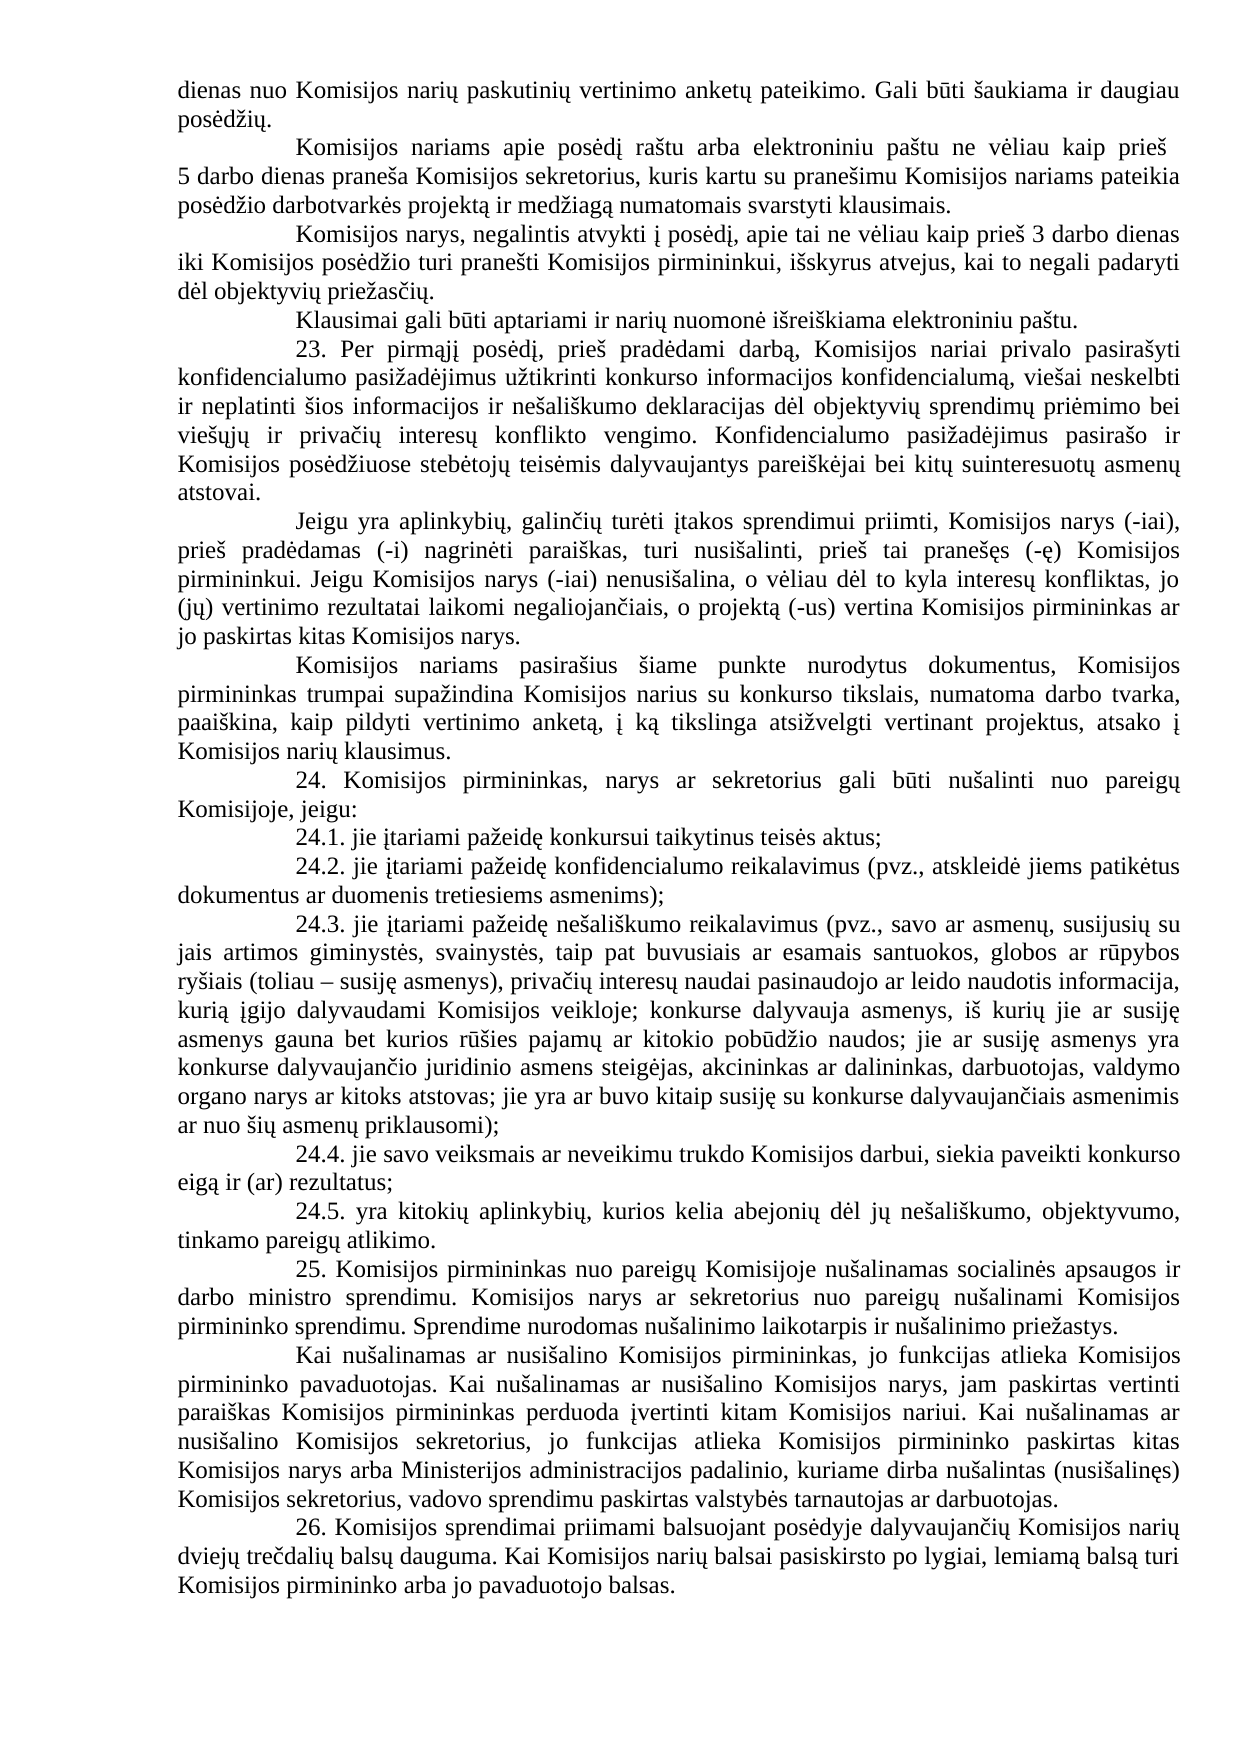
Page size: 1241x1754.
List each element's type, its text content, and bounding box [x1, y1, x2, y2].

text Komisijos nariams apie posėdį raštu arba elektroniniu paštu ne vėliau kaip prieš 5 darbo dienas praneša Komisijos sekretorius, kuris kartu su pranešimu Komisijos nariams pateikia posėdžio darbotvarkės projektą ir medžiagą numatomais svarstyti klausimais. [177, 132, 1181, 219]
text 26. Komisijos sprendimai priimami balsuojant posėdyje dalyvaujančių Komisijos narių dviejų trečdalių balsų dauguma. Kai Komisijos narių balsai pasiskirsto po lygiai, lemiamą balsą turi Komisijos pirmininko arba jo pavaduotojo balsas. [177, 1512, 1181, 1599]
text 24.5. yra kitokių aplinkybių, kurios kelia abejonių dėl jų nešališkumo, objektyvumo, tinkamo pareigų atlikimo. [177, 1196, 1181, 1254]
text 24.1. jie įtariami pažeidę konkursui taikytinus teisės aktus; [177, 822, 1181, 851]
text 24.4. jie savo veiksmais ar neveikimu trukdo Komisijos darbui, siekia paveikti konkurso eigą ir (ar) rezultatus; [177, 1139, 1181, 1196]
text Klausimai gali būti aptariami ir narių nuomonė išreiškiama elektroniniu paštu. [177, 305, 1181, 334]
text 24.2. jie įtariami pažeidę konfidencialumo reikalavimus (pvz., atskleidė jiems patikėtus dokumentus ar duomenis tretiesiems asmenims); [177, 851, 1181, 909]
text 25. Komisijos pirmininkas nuo pareigų Komisijoje nušalinamas socialinės apsaugos ir darbo ministro sprendimu. Komisijos narys ar sekretorius nuo pareigų nušalinami Komisijos pirmininko sprendimu. Sprendime nurodomas nušalinimo laikotarpis ir nušalinimo priežastys. [177, 1254, 1181, 1340]
text Komisijos nariams pasirašius šiame punkte nurodytus dokumentus, Komisijos pirmininkas trumpai supažindina Komisijos narius su konkurso tikslais, numatoma darbo tvarka, paaiškina, kaip pildyti vertinimo anketą, į ką tikslinga atsižvelgti vertinant projektus, atsako į Komisijos narių klausimus. [177, 650, 1181, 765]
text 24. Komisijos pirmininkas, narys ar sekretorius gali būti nušalinti nuo pareigų Komisijoje, jeigu: [177, 765, 1181, 822]
text 24.3. jie įtariami pažeidę nešališkumo reikalavimus (pvz., savo ar asmenų, susijusių su jais artimos giminystės, svainystės, taip pat buvusiais ar esamais santuokos, globos ar rūpybos ryšiais (toliau – susiję asmenys), privačių interesų naudai pasinaudojo ar leido naudotis informacija, kurią įgijo dalyvaudami Komisijos veikloje; konkurse dalyvauja asmenys, iš kurių jie ar susiję asmenys gauna bet kurios rūšies pajamų ar kitokio pobūdžio naudos; jie ar susiję asmenys yra konkurse dalyvaujančio juridinio asmens steigėjas, akcininkas ar dalininkas, darbuotojas, valdymo organo narys ar kitoks atstovas; jie yra ar buvo kitaip susiję su konkurse dalyvaujančiais asmenimis ar nuo šių asmenų priklausomi); [177, 909, 1181, 1139]
text dienas nuo Komisijos narių paskutinių vertinimo anketų pateikimo. Gali būti šaukiama ir daugiau posėdžių. [177, 75, 1181, 132]
text 23. Per pirmąjį posėdį, prieš pradėdami darbą, Komisijos nariai privalo pasirašyti konfidencialumo pasižadėjimus užtikrinti konkurso informacijos konfidencialumą, viešai neskelbti ir neplatinti šios informacijos ir nešališkumo deklaracijas dėl objektyvių sprendimų priėmimo bei viešųjų ir privačių interesų konflikto vengimo. Konfidencialumo pasižadėjimus pasirašo ir Komisijos posėdžiuose stebėtojų teisėmis dalyvaujantys pareiškėjai bei kitų suinteresuotų asmenų atstovai. [177, 334, 1181, 506]
text Komisijos narys, negalintis atvykti į posėdį, apie tai ne vėliau kaip prieš 3 darbo dienas iki Komisijos posėdžio turi pranešti Komisijos pirmininkui, išskyrus atvejus, kai to negali padaryti dėl objektyvių priežasčių. [177, 219, 1181, 305]
text Jeigu yra aplinkybių, galinčių turėti įtakos sprendimui priimti, Komisijos narys (-iai), prieš pradėdamas (-i) nagrinėti paraiškas, turi nusišalinti, prieš tai pranešęs (-ę) Komisijos pirmininkui. Jeigu Komisijos narys (-iai) nenusišalina, o vėliau dėl to kyla interesų konfliktas, jo (jų) vertinimo rezultatai laikomi negaliojančiais, o projektą (-us) vertina Komisijos pirmininkas ar jo paskirtas kitas Komisijos narys. [177, 506, 1181, 650]
text Kai nušalinamas ar nusišalino Komisijos pirmininkas, jo funkcijas atlieka Komisijos pirmininko pavaduotojas. Kai nušalinamas ar nusišalino Komisijos narys, jam paskirtas vertinti paraiškas Komisijos pirmininkas perduoda įvertinti kitam Komisijos nariui. Kai nušalinamas ar nusišalino Komisijos sekretorius, jo funkcijas atlieka Komisijos pirmininko paskirtas kitas Komisijos narys arba Ministerijos administracijos padalinio, kuriame dirba nušalintas (nusišalinęs) Komisijos sekretorius, vadovo sprendimu paskirtas valstybės tarnautojas ar darbuotojas. [177, 1340, 1181, 1512]
